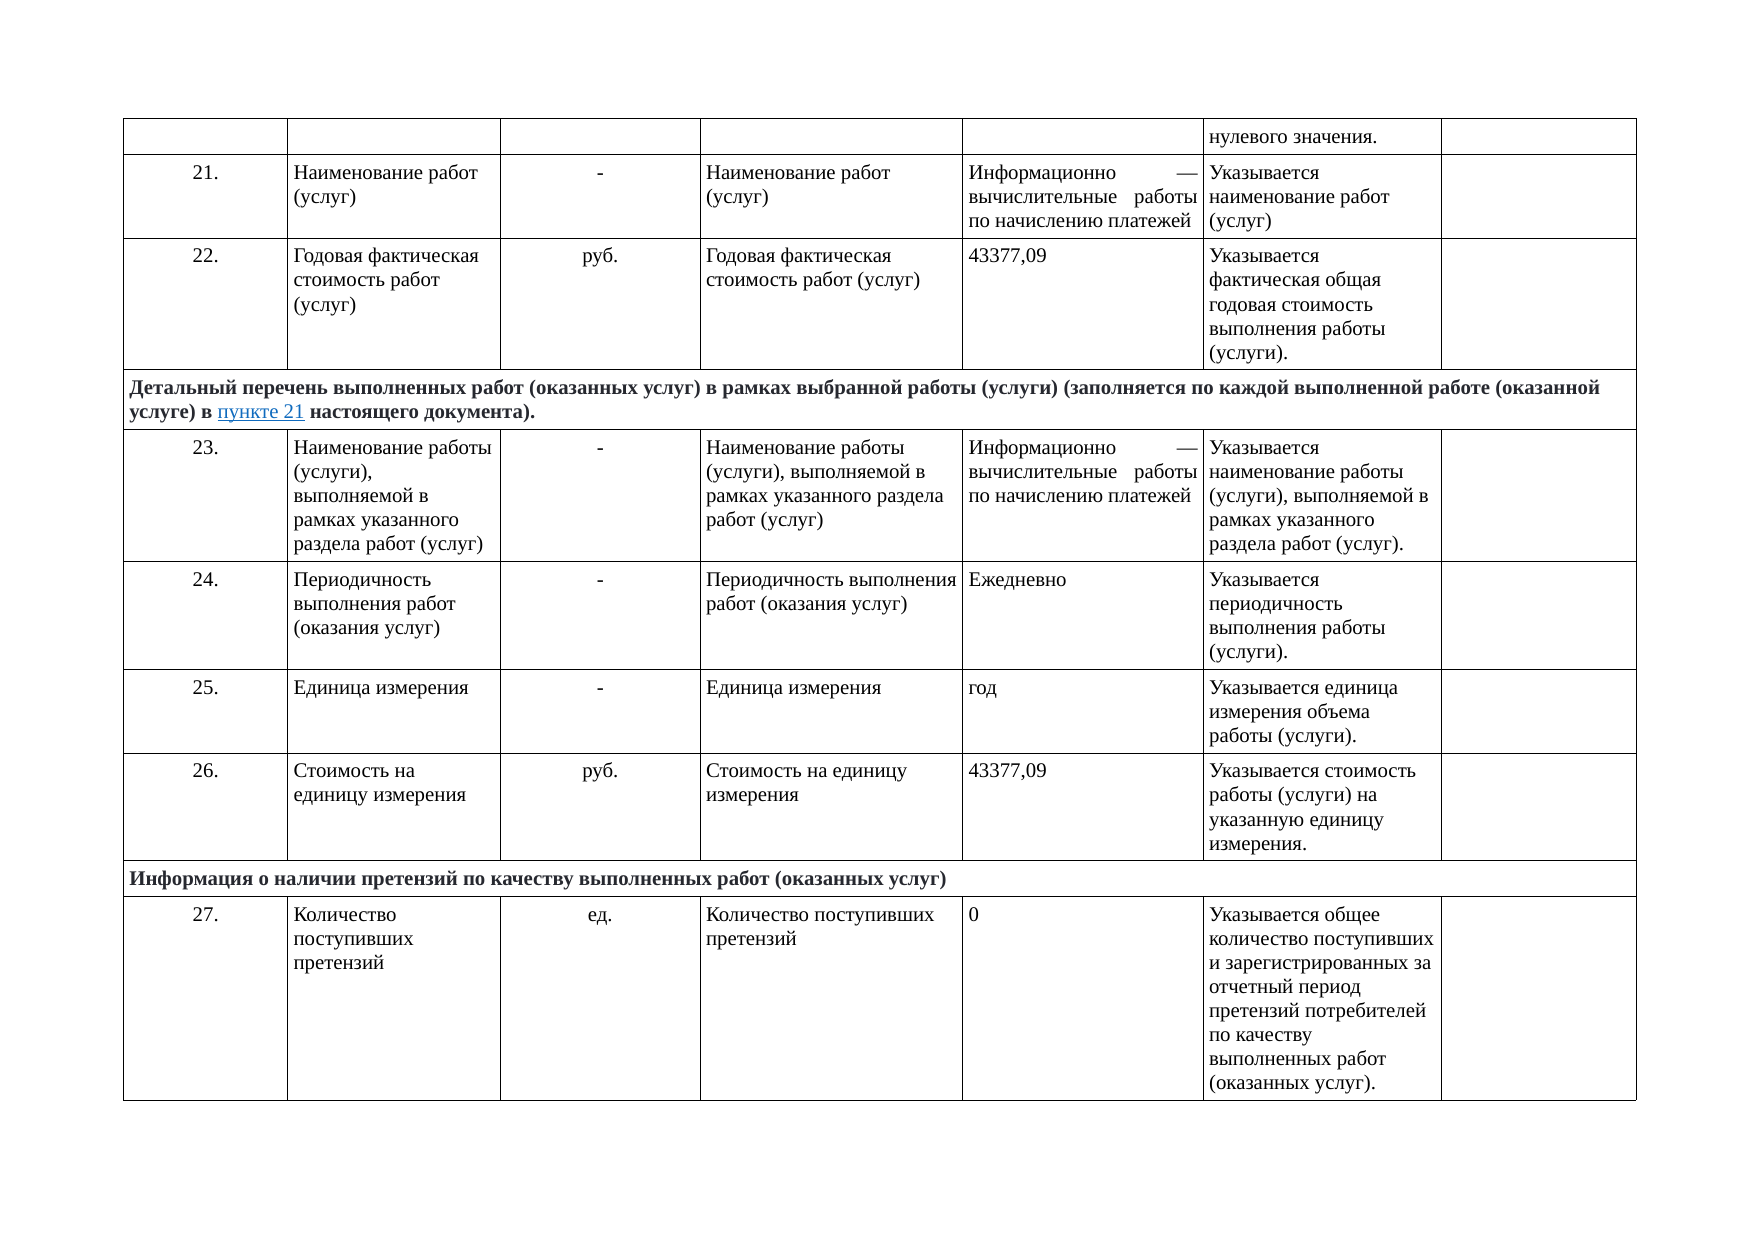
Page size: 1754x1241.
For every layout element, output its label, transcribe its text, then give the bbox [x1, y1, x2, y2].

table_cell [963, 119, 1203, 154]
table_cell - [501, 670, 700, 752]
table_cell Указывается наименование работы (услуги), выполняемой в рамках указанного раздела работ (услуг). [1204, 430, 1441, 561]
table_cell [501, 119, 700, 154]
table_cell 24. [124, 562, 287, 669]
table_cell [1442, 119, 1636, 154]
table_cell - [501, 430, 700, 561]
table_cell Информационно — вычислительные работы по начислению платежей [963, 155, 1203, 237]
table_cell [288, 119, 500, 154]
table_cell Информационно — вычислительные работы по начислению платежей [963, 430, 1203, 561]
table_cell Указывается периодичность выполнения работы (услуги). [1204, 562, 1441, 669]
table_cell [124, 119, 287, 154]
table_cell [701, 119, 962, 154]
table_cell Наименование работы (услуги), выполняемой в рамках указанного раздела работ (услуг) [701, 430, 962, 561]
table_cell [1442, 562, 1636, 669]
table_cell 27. [124, 897, 287, 1100]
table_cell Наименование работ (услуг) [701, 155, 962, 237]
table_cell Указывается единица измерения объема работы (услуги). [1204, 670, 1441, 752]
table_cell Годовая фактическая стоимость работ (услуг) [701, 239, 962, 369]
table_cell Указывается стоимость работы (услуги) на указанную единицу измерения. [1204, 754, 1441, 860]
table_cell Информация о наличии претензий по качеству выполненных работ (оказанных услуг) [124, 861, 1636, 896]
table_cell - [501, 155, 700, 237]
table_cell 26. [124, 754, 287, 860]
table_cell [1442, 430, 1636, 561]
table_cell - [501, 562, 700, 669]
table_cell руб. [501, 754, 700, 860]
table_cell Периодичность выполнения работ (оказания услуг) [701, 562, 962, 669]
table_cell руб. [501, 239, 700, 369]
table_cell 21. [124, 155, 287, 237]
table_cell [1442, 239, 1636, 369]
table_cell Детальный перечень выполненных работ (оказанных услуг) в рамках выбранной работы (услуги) (заполняется по каждой выполненной работе (оказанной услуге) в пункте 21 настоящего документа). [124, 370, 1636, 429]
table_cell год [963, 670, 1203, 752]
table_cell Стоимость на единицу измерения [701, 754, 962, 860]
table_cell 25. [124, 670, 287, 752]
table_cell 43377,09 [963, 754, 1203, 860]
table_cell Наименование работ (услуг) [288, 155, 500, 237]
table_cell Годовая фактическая стоимость работ (услуг) [288, 239, 500, 369]
table_cell Количество поступивших претензий [701, 897, 962, 1100]
table_cell ед. [501, 897, 700, 1100]
table_cell Ежедневно [963, 562, 1203, 669]
table_cell Периодичность выполнения работ (оказания услуг) [288, 562, 500, 669]
table_cell [1442, 155, 1636, 237]
table_cell 0 [963, 897, 1203, 1100]
table_cell Указывается общее количество поступивших и зарегистрированных за отчетный период претензий потребителей по качеству выполненных работ (оказанных услуг). [1204, 897, 1441, 1100]
table_cell Наименование работы (услуги), выполняемой в рамках указанного раздела работ (услуг) [288, 430, 500, 561]
table_cell Стоимость на единицу измерения [288, 754, 500, 860]
table_cell 22. [124, 239, 287, 369]
table_cell [1442, 897, 1636, 1100]
table_cell Количество поступивших претензий [288, 897, 500, 1100]
table_cell Единица измерения [701, 670, 962, 752]
table_cell Указывается фактическая общая годовая стоимость выполнения работы (услуги). [1204, 239, 1441, 369]
table_cell [1442, 670, 1636, 752]
table_cell Указывается наименование работ (услуг) [1204, 155, 1441, 237]
table_cell 43377,09 [963, 239, 1203, 369]
table_cell [1442, 754, 1636, 860]
table_cell нулевого значения. [1204, 119, 1441, 154]
table_cell 23. [124, 430, 287, 561]
table_cell Единица измерения [288, 670, 500, 752]
